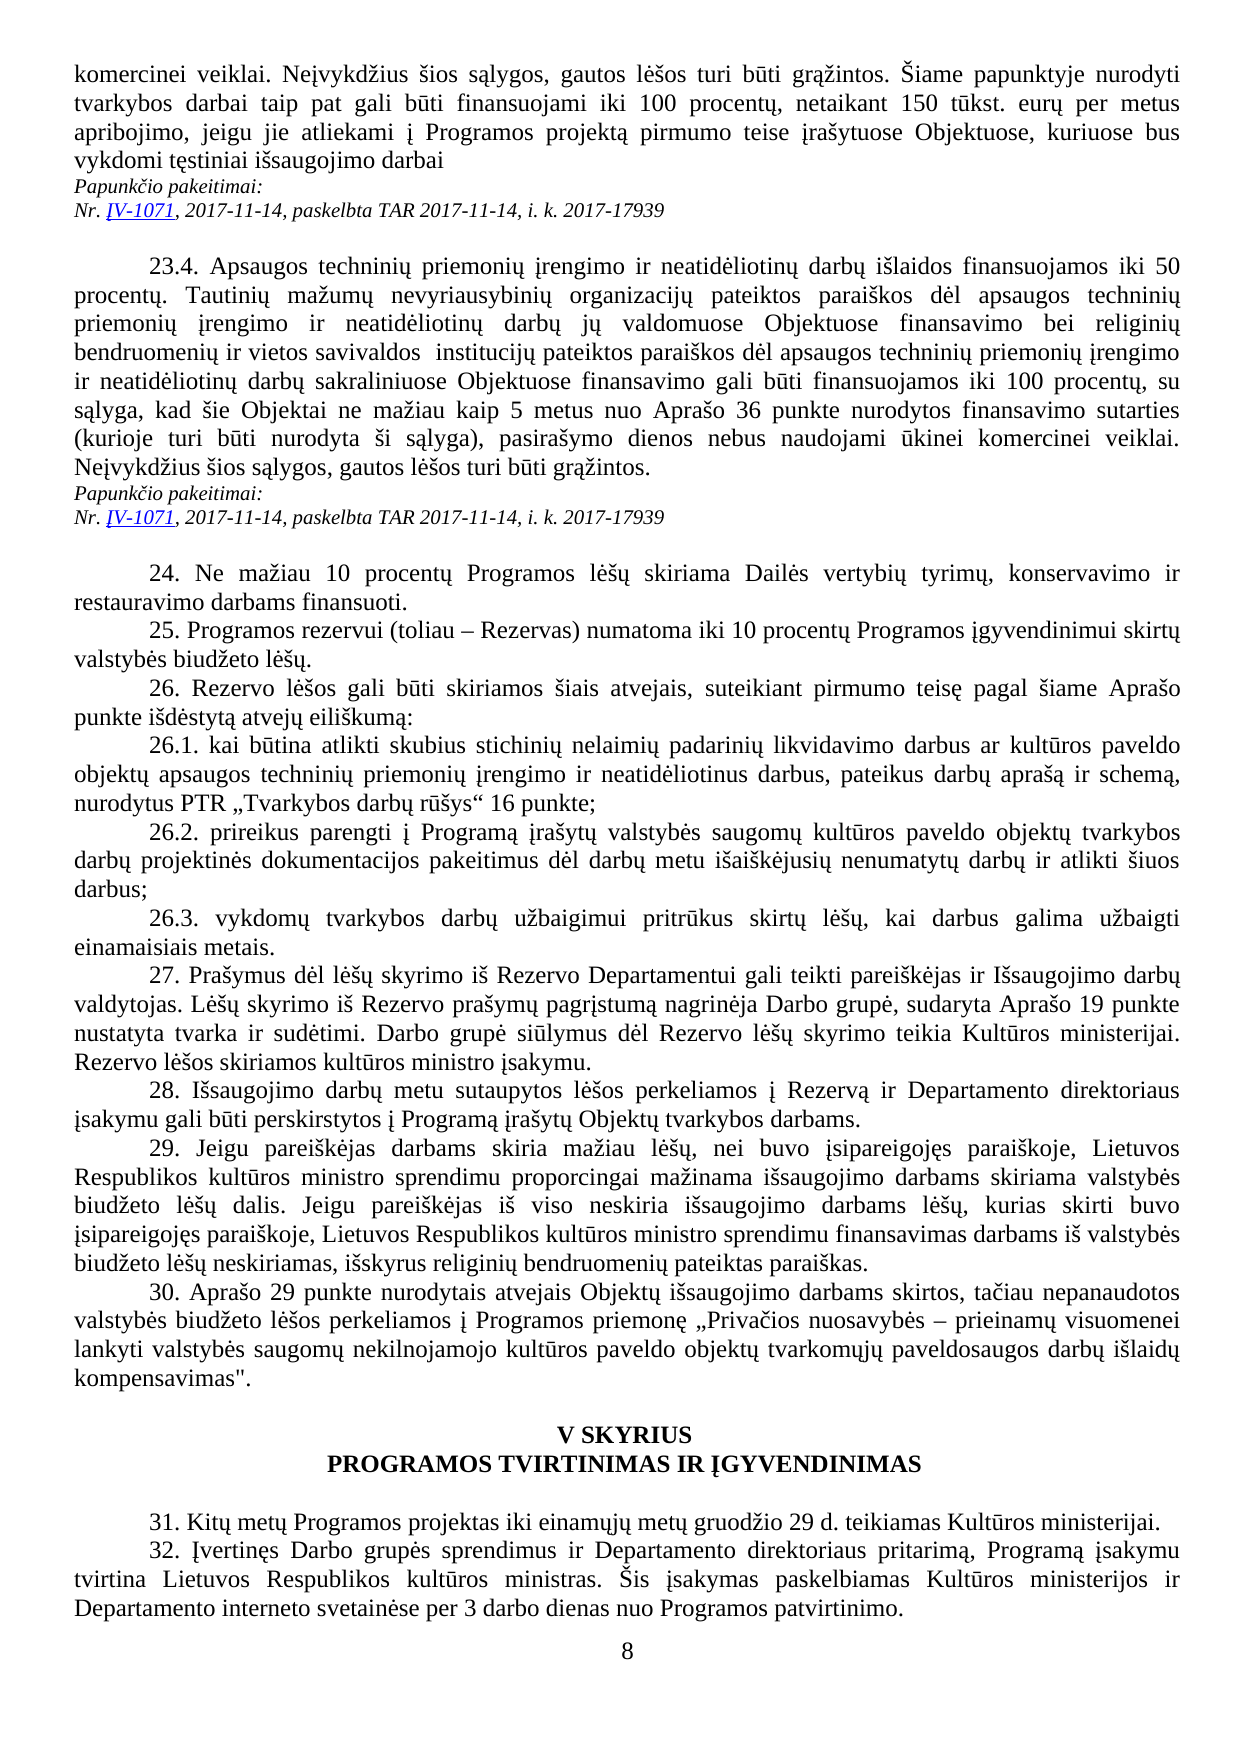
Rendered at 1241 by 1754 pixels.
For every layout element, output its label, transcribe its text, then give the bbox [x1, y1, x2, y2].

text Nr. ĮV-1071, 2017-11-14, paskelbta TAR 2017-11-14, i. k. 2017-17939 [74, 198, 1181, 222]
text 26.2. prireikus parengti į Programą įrašytų valstybės saugomų kultūros paveldo objektų tvarkybos darbų projektinės dokumentacijos pakeitimus dėl darbų metu išaiškėjusių nenumatytų darbų ir atlikti šiuos darbus; [74, 817, 1181, 903]
text 28. Išsaugojimo darbų metu sutaupytos lėšos perkeliamos į Rezervą ir Departamento direktoriaus įsakymu gali būti perskirstytos į Programą įrašytų Objektų tvarkybos darbams. [74, 1075, 1181, 1133]
text Papunkčio pakeitimai: [74, 481, 1181, 505]
text Papunkčio pakeitimai: [74, 174, 1181, 198]
text 29. Jeigu pareiškėjas darbams skiria mažiau lėšų, nei buvo įsipareigojęs paraiškoje, Lietuvos Respublikos kultūros ministro sprendimu proporcingai mažinama išsaugojimo darbams skiriama valstybės biudžeto lėšų dalis. Jeigu pareiškėjas iš viso neskiria išsaugojimo darbams lėšų, kurias skirti buvo įsipareigojęs paraiškoje, Lietuvos Respublikos kultūros ministro sprendimu finansavimas darbams iš valstybės biudžeto lėšų neskiriamas, išskyrus religinių bendruomenių pateiktas paraiškas. [74, 1133, 1181, 1277]
text 26. Rezervo lėšos gali būti skiriamos šiais atvejais, suteikiant pirmumo teisę pagal šiame Aprašo punkte išdėstytą atvejų eiliškumą: [74, 673, 1181, 730]
text Nr. ĮV-1071, 2017-11-14, paskelbta TAR 2017-11-14, i. k. 2017-17939 [74, 505, 1181, 529]
text 32. Įvertinęs Darbo grupės sprendimus ir Departamento direktoriaus pritarimą, Programą įsakymu tvirtina Lietuvos Respublikos kultūros ministras. Šis įsakymas paskelbiamas Kultūros ministerijos ir Departamento interneto svetainėse per 3 darbo dienas nuo Programos patvirtinimo. [74, 1535, 1181, 1622]
text 26.3. vykdomų tvarkybos darbų užbaigimui pritrūkus skirtų lėšų, kai darbus galima užbaigti einamaisiais metais. [74, 903, 1181, 960]
text komercinei veiklai. Neįvykdžius šios sąlygos, gautos lėšos turi būti grąžintos. Šiame papunktyje nurodyti tvarkybos darbai taip pat gali būti finansuojami iki 100 procentų, netaikant 150 tūkst. eurų per metus apribojimo, jeigu jie atliekami į Programos projektą pirmumo teise įrašytuose Objektuose, kuriuose bus vykdomi tęstiniai išsaugojimo darbai [74, 59, 1181, 174]
text 30. Aprašo 29 punkte nurodytais atvejais Objektų išsaugojimo darbams skirtos, tačiau nepanaudotos valstybės biudžeto lėšos perkeliamos į Programos priemonę „Privačios nuosavybės – prieinamų visuomenei lankyti valstybės saugomų nekilnojamojo kultūros paveldo objektų tvarkomųjų paveldosaugos darbų išlaidų kompensavimas". [74, 1277, 1181, 1392]
text 23.4. Apsaugos techninių priemonių įrengimo ir neatidėliotinų darbų išlaidos finansuojamos iki 50 procentų. Tautinių mažumų nevyriausybinių organizacijų pateiktos paraiškos dėl apsaugos techninių priemonių įrengimo ir neatidėliotinų darbų jų valdomuose Objektuose finansavimo bei religinių bendruomenių ir vietos savivaldos institucijų pateiktos paraiškos dėl apsaugos techninių priemonių įrengimo ir neatidėliotinų darbų sakraliniuose Objektuose finansavimo gali būti finansuojamos iki 100 procentų, su sąlyga, kad šie Objektai ne mažiau kaip 5 metus nuo Aprašo 36 punkte nurodytos finansavimo sutarties (kurioje turi būti nurodyta ši sąlyga), pasirašymo dienos nebus naudojami ūkinei komercinei veiklai. Neįvykdžius šios sąlygos, gautos lėšos turi būti grąžintos. [74, 251, 1181, 481]
text PROGRAMOS TVIRTINIMAS IR ĮGYVENDINIMAS [74, 1449, 1181, 1478]
text 27. Prašymus dėl lėšų skyrimo iš Rezervo Departamentui gali teikti pareiškėjas ir Išsaugojimo darbų valdytojas. Lėšų skyrimo iš Rezervo prašymų pagrįstumą nagrinėja Darbo grupė, sudaryta Aprašo 19 punkte nustatyta tvarka ir sudėtimi. Darbo grupė siūlymus dėl Rezervo lėšų skyrimo teikia Kultūros ministerijai. Rezervo lėšos skiriamos kultūros ministro įsakymu. [74, 960, 1181, 1075]
text 25. Programos rezervui (toliau – Rezervas) numatoma iki 10 procentų Programos įgyvendinimui skirtų valstybės biudžeto lėšų. [74, 615, 1181, 673]
text 26.1. kai būtina atlikti skubius stichinių nelaimių padarinių likvidavimo darbus ar kultūros paveldo objektų apsaugos techninių priemonių įrengimo ir neatidėliotinus darbus, pateikus darbų aprašą ir schemą, nurodytus PTR „Tvarkybos darbų rūšys“ 16 punkte; [74, 730, 1181, 817]
text 24. Ne mažiau 10 procentų Programos lėšų skiriama Dailės vertybių tyrimų, konservavimo ir restauravimo darbams finansuoti. [74, 558, 1181, 615]
text V SKYRIUS [74, 1420, 1181, 1449]
text 31. Kitų metų Programos projektas iki einamųjų metų gruodžio 29 d. teikiamas Kultūros ministerijai. [74, 1507, 1181, 1535]
